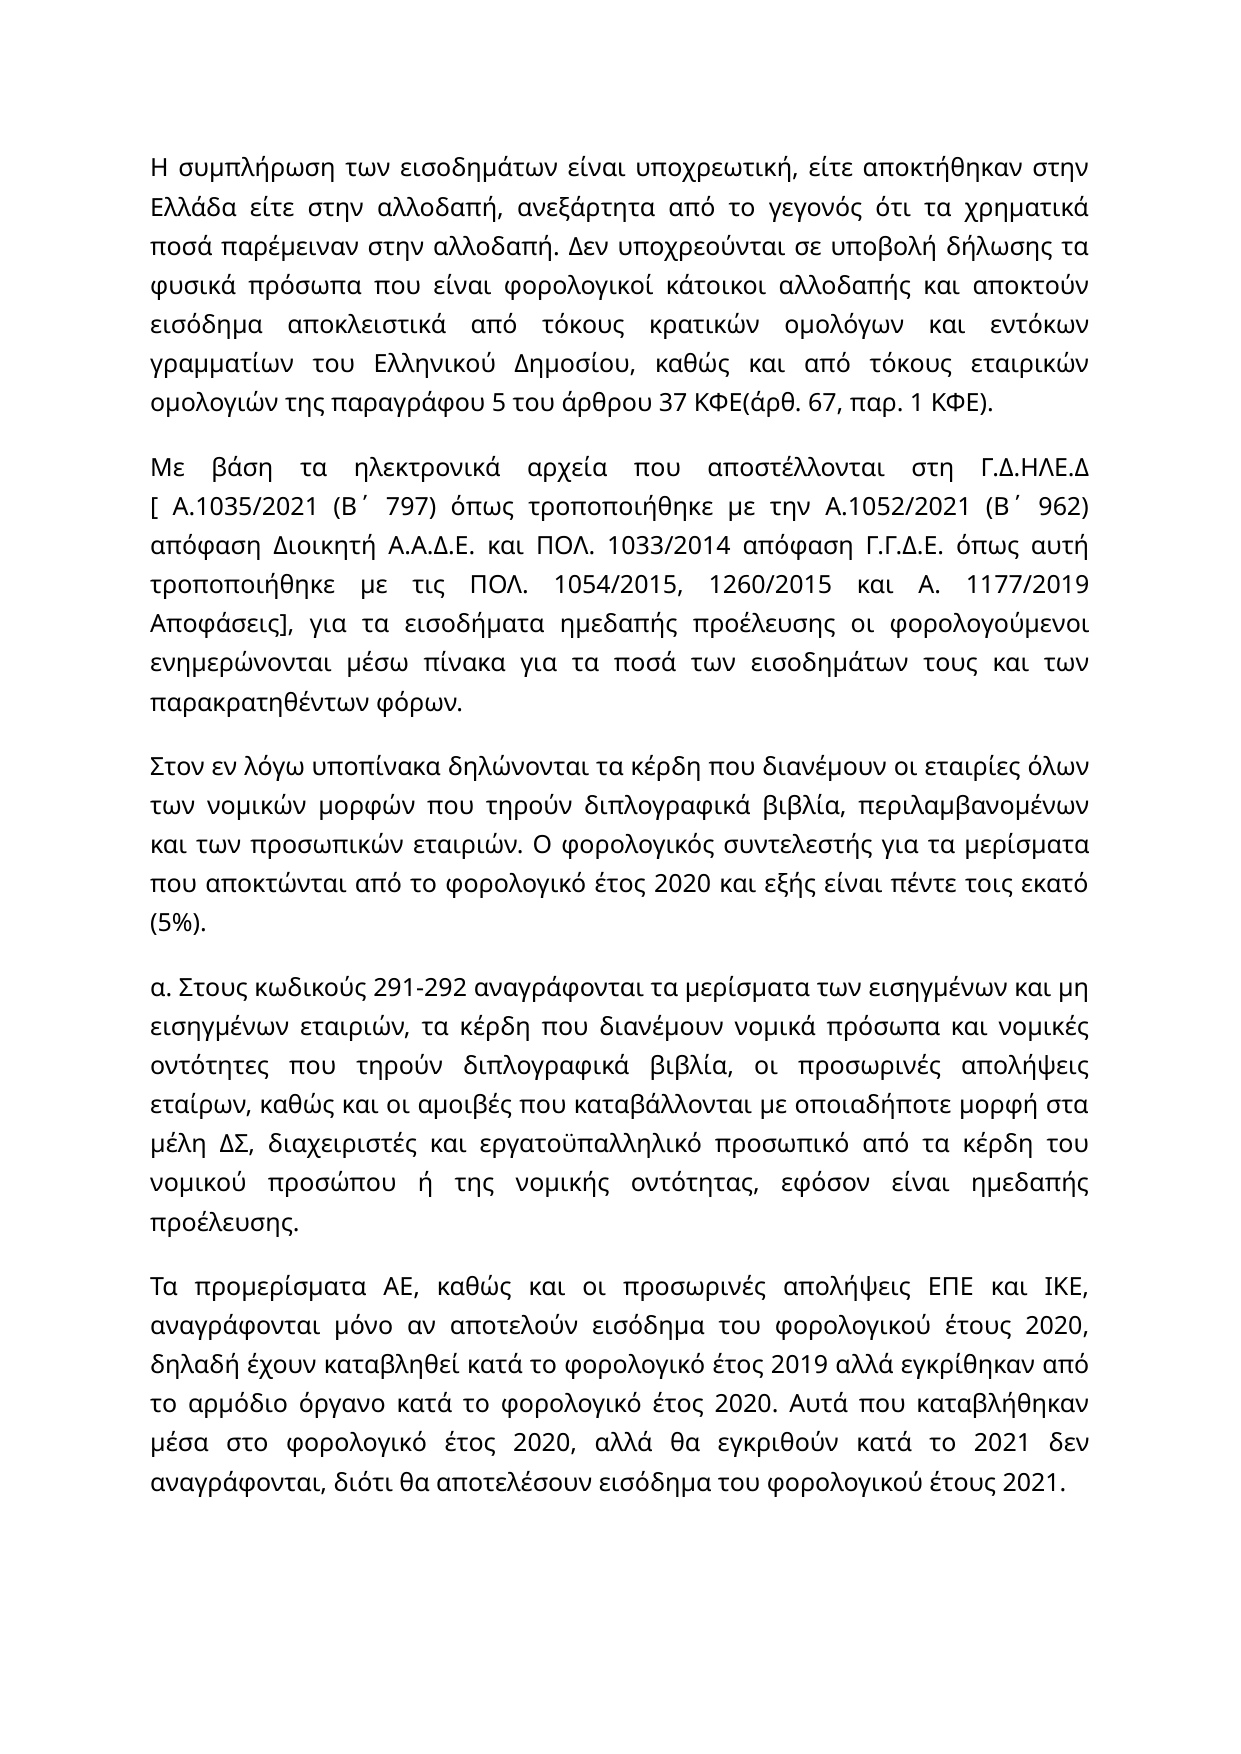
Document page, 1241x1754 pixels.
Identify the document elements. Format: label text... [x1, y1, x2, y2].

text Στον εν λόγω υποπίνακα δηλώνονται τα κέρδη που διανέμουν οι εταιρίες όλων των νομικών μορφών που τηρούν διπλογραφικά βιβλία, περιλαμβανομένων και των προσωπικών εταιριών. Ο φορολογικός συντελεστής για τα μερίσματα που αποκτώνται από το φορολογικό έτος 2020 και εξής είναι πέντε τοις εκατό (5%). [150, 748, 1090, 939]
text Με βάση τα ηλεκτρονικά αρχεία που αποστέλλονται στη Γ.Δ.ΗΛΕ.Δ [ Α.1035/2021 (Β΄ 797) όπως τροποποιήθηκε με την Α.1052/2021 (Β΄ 962) απόφαση Διοικητή Α.Α.Δ.Ε. και ΠΟΛ. 1033/2014 απόφαση Γ.Γ.Δ.Ε. όπως αυτή τροποποιήθηκε με τις ΠΟΛ. 1054/2015, 1260/2015 και Α. 1177/2019 Αποφάσεις], για τα εισοδήματα ημεδαπής προέλευσης οι φορολογούμενοι ενημερώνονται μέσω πίνακα για τα ποσά των εισοδημάτων τους και των παρακρατηθέντων φόρων. [150, 449, 1090, 718]
text Η συμπλήρωση των εισοδημάτων είναι υποχρεωτική, είτε αποκτήθηκαν στην Ελλάδα είτε στην αλλοδαπή, ανεξάρτητα από το γεγονός ότι τα χρηματικά ποσά παρέμειναν στην αλλοδαπή. Δεν υποχρεούνται σε υποβολή δήλωσης τα φυσικά πρόσωπα που είναι φορολογικοί κάτοικοι αλλοδαπής και αποκτούν εισόδημα αποκλειστικά από τόκους κρατικών ομολόγων και εντόκων γραμματίων του Ελληνικού Δημοσίου, καθώς και από τόκους εταιρικών ομολογιών της παραγράφου 5 του άρθρου 37 ΚΦΕ(άρθ. 67, παρ. 1 ΚΦΕ). [150, 150, 1090, 419]
text Τα προμερίσματα ΑΕ, καθώς και οι προσωρινές απολήψεις ΕΠΕ και ΙΚΕ, αναγράφονται μόνο αν αποτελούν εισόδημα του φορολογικού έτους 2020, δηλαδή έχουν καταβληθεί κατά το φορολογικό έτος 2019 αλλά εγκρίθηκαν από το αρμόδιο όργανο κατά το φορολογικό έτος 2020. Αυτά που καταβλήθηκαν μέσα στο φορολογικό έτος 2020, αλλά θα εγκριθούν κατά το 2021 δεν αναγράφονται, διότι θα αποτελέσουν εισόδημα του φορολογικού έτους 2021. [150, 1268, 1090, 1498]
text α. Στους κωδικούς 291-292 αναγράφονται τα μερίσματα των εισηγμένων και μη εισηγμένων εταιριών, τα κέρδη που διανέμουν νομικά πρόσωπα και νομικές οντότητες που τηρούν διπλογραφικά βιβλία, οι προσωρινές απολήψεις εταίρων, καθώς και οι αμοιβές που καταβάλλονται με οποιαδήποτε μορφή στα μέλη ΔΣ, διαχειριστές και εργατοϋπαλληλικό προσωπικό από τα κέρδη του νομικού προσώπου ή της νομικής οντότητας, εφόσον είναι ημεδαπής προέλευσης. [150, 969, 1090, 1238]
